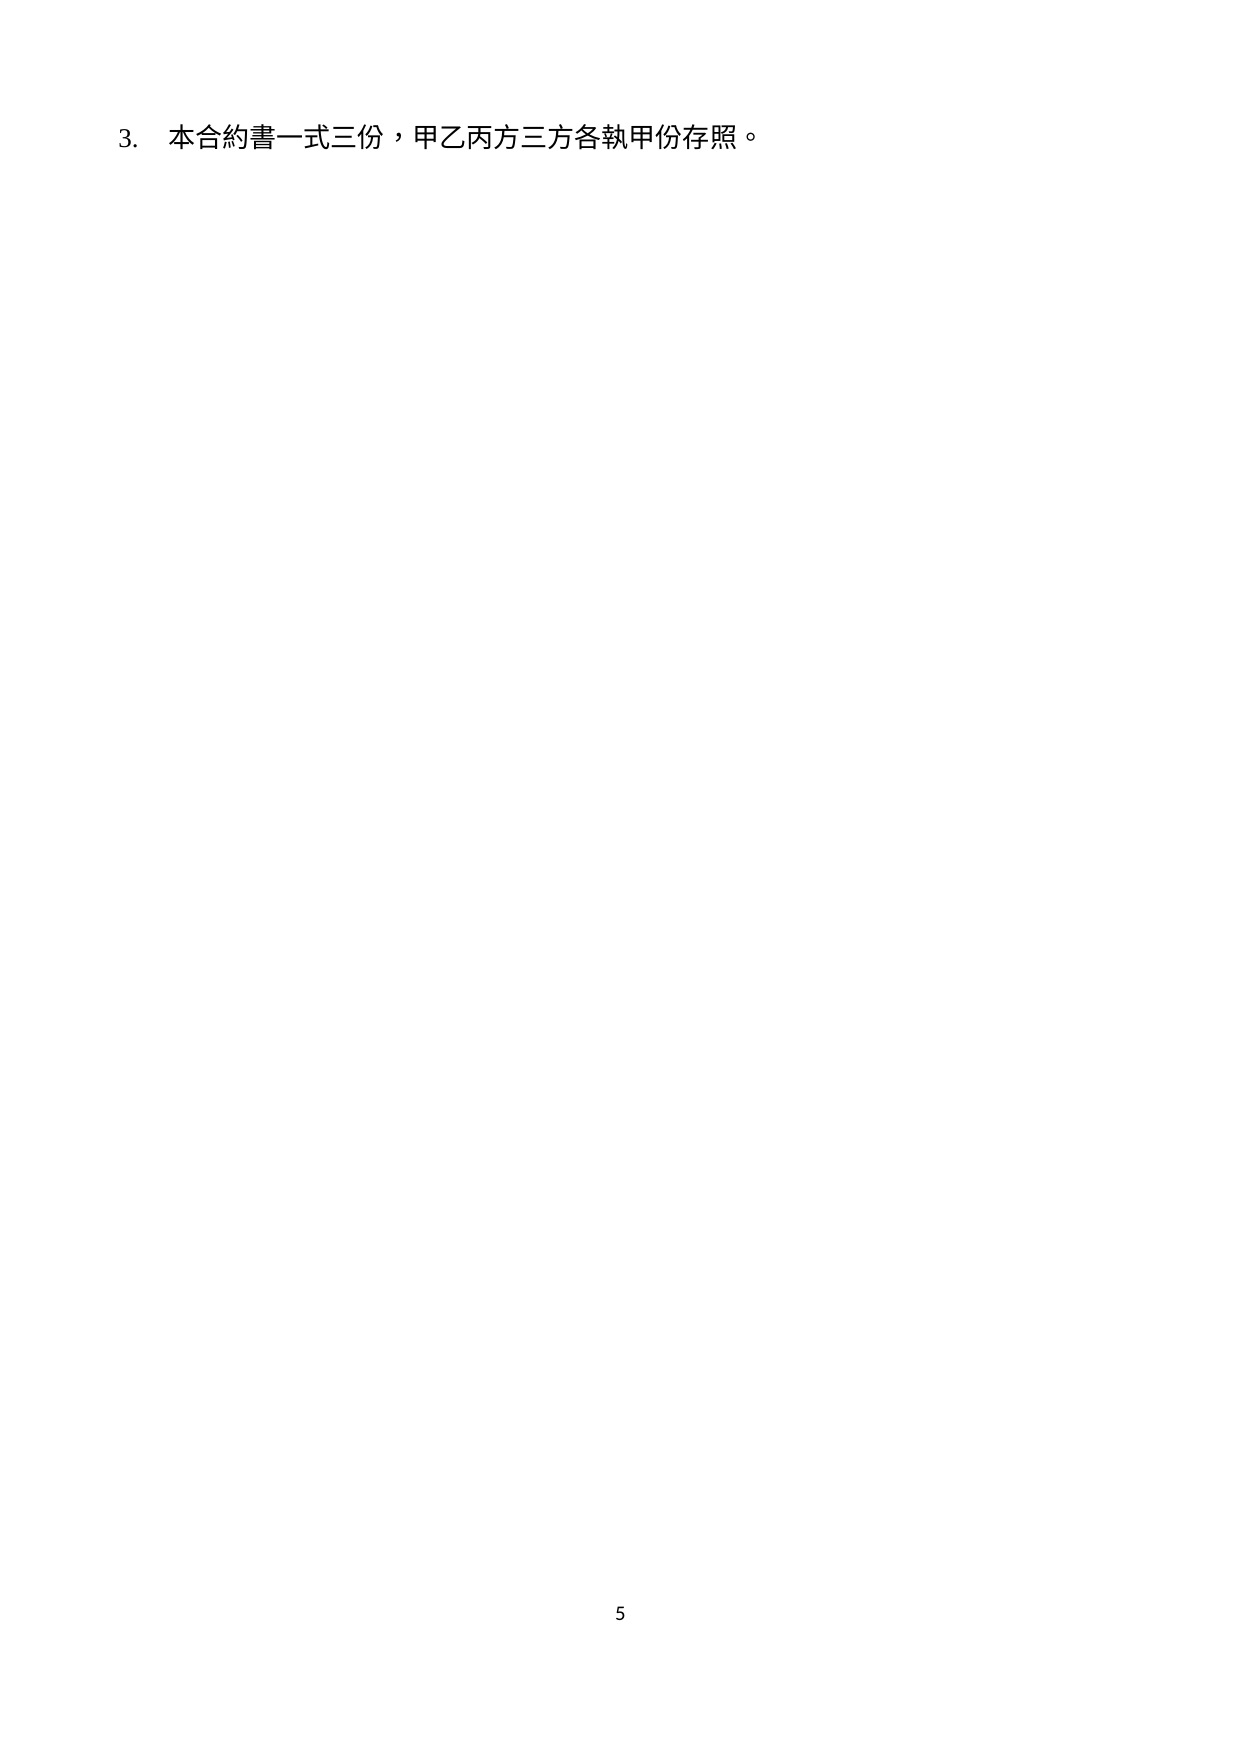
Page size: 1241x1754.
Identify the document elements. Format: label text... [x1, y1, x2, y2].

list 本合約書一式三份，甲乙丙方三方各執甲份存照。 [118, 94, 1119, 157]
